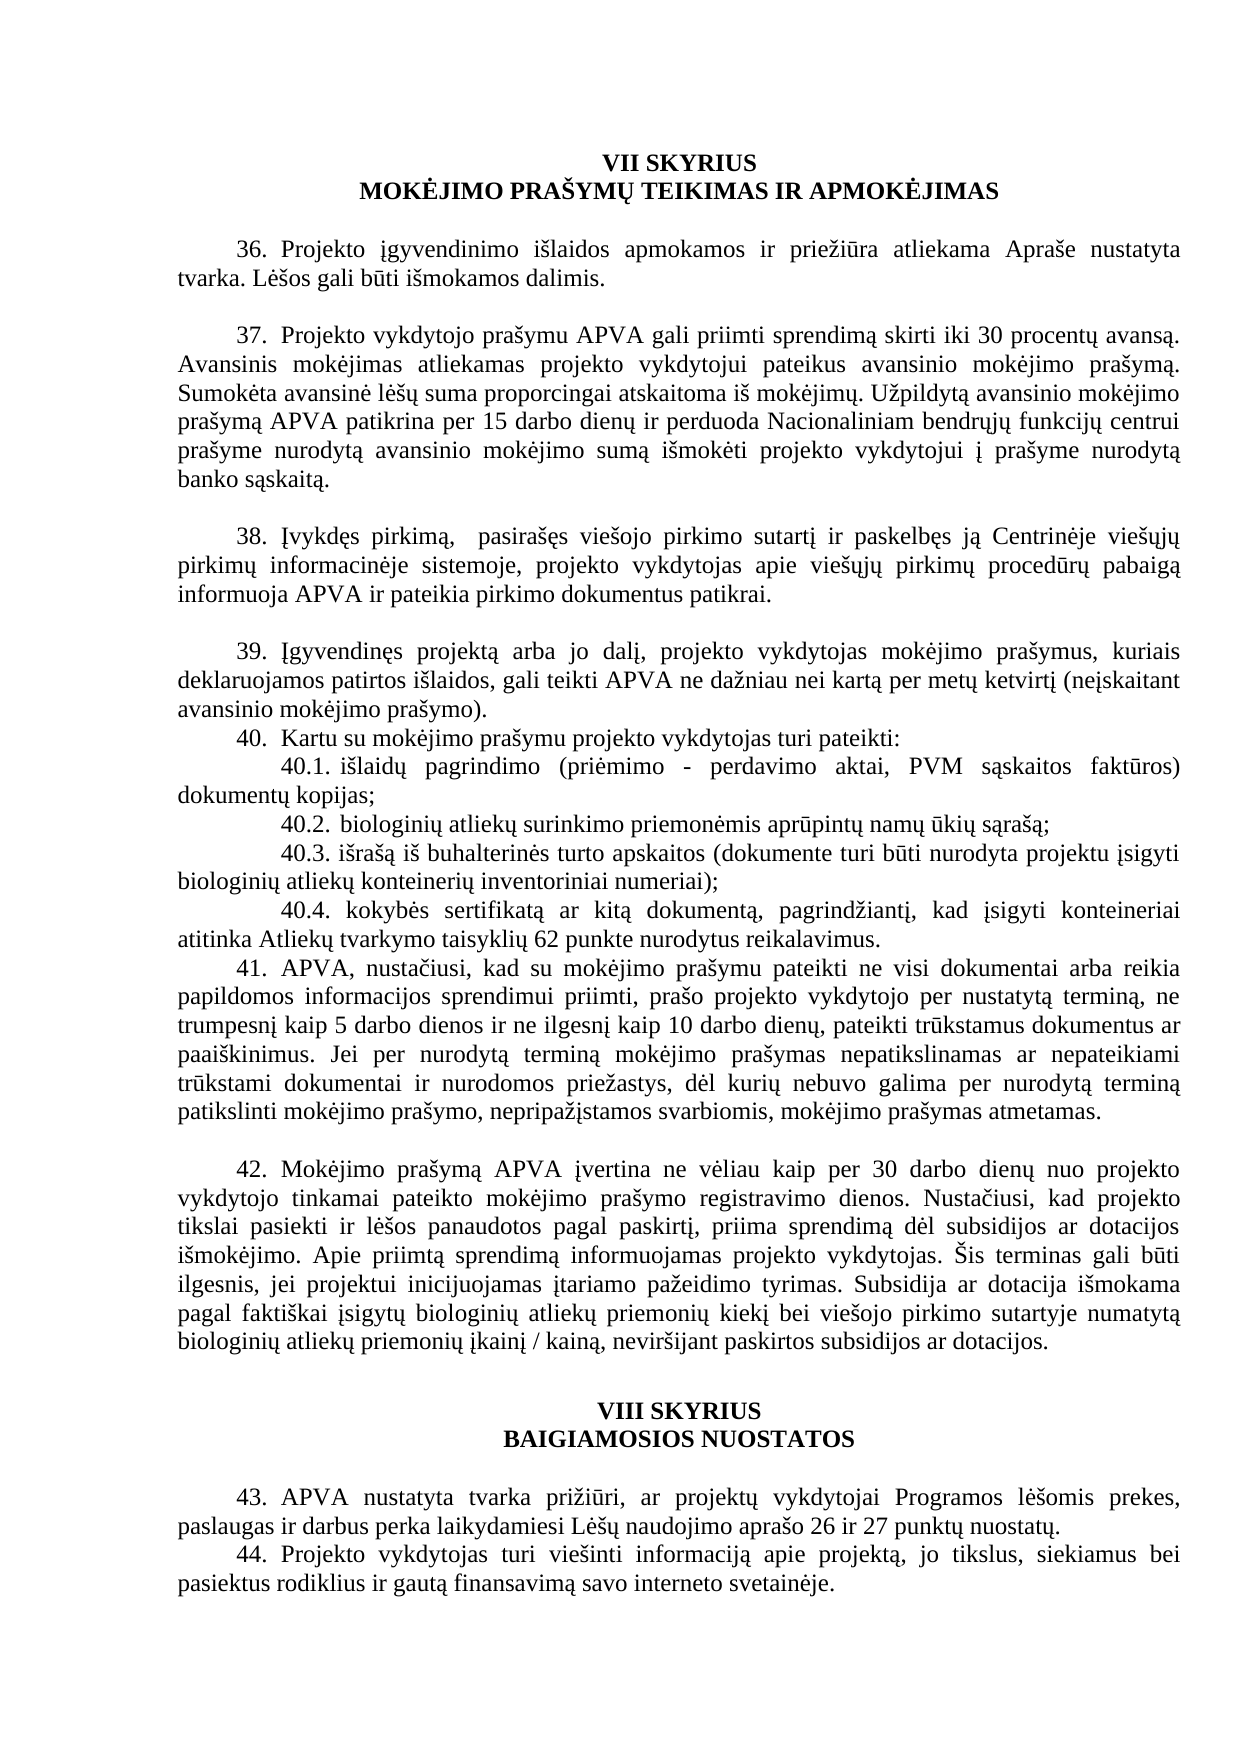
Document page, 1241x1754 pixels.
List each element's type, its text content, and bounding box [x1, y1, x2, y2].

text 40.2. biologinių atliekų surinkimo priemonėmis aprūpintų namų ūkių sąrašą; [177, 809, 1181, 838]
text 39. Įgyvendinęs projektą arba jo dalį, projekto vykdytojas mokėjimo prašymus, kuriais deklaruojamos patirtos išlaidos, gali teikti APVA ne dažniau nei kartą per metų ketvirtį (neįskaitant avansinio mokėjimo prašymo). [177, 636, 1181, 723]
text VIII SKYRIUS [177, 1396, 1181, 1424]
text 41. APVA, nustačiusi, kad su mokėjimo prašymu pateikti ne visi dokumentai arba reikia papildomos informacijos sprendimui priimti, prašo projekto vykdytojo per nustatytą terminą, ne trumpesnį kaip 5 darbo dienos ir ne ilgesnį kaip 10 darbo dienų, pateikti trūkstamus dokumentus ar paaiškinimus. Jei per nurodytą terminą mokėjimo prašymas nepatikslinamas ar nepateikiami trūkstami dokumentai ir nurodomos priežastys, dėl kurių nebuvo galima per nurodytą terminą patikslinti mokėjimo prašymo, nepripažįstamos svarbiomis, mokėjimo prašymas atmetamas. [177, 953, 1181, 1125]
text VII SKYRIUS [177, 148, 1181, 176]
text 36. Projekto įgyvendinimo išlaidos apmokamos ir priežiūra atliekama Apraše nustatyta tvarka. Lėšos gali būti išmokamos dalimis. [177, 234, 1181, 291]
text 40.1. išlaidų pagrindimo (priėmimo - perdavimo aktai, PVM sąskaitos faktūros) dokumentų kopijas; [177, 751, 1181, 809]
text 40.4. kokybės sertifikatą ar kitą dokumentą, pagrindžiantį, kad įsigyti konteineriai atitinka Atliekų tvarkymo taisyklių 62 punkte nurodytus reikalavimus. [177, 895, 1181, 953]
text 40.3. išrašą iš buhalterinės turto apskaitos (dokumente turi būti nurodyta projektu įsigyti biologinių atliekų konteinerių inventoriniai numeriai); [177, 838, 1181, 895]
text BAIGIAMOSIOS NUOSTATOS [177, 1424, 1181, 1453]
text 42. Mokėjimo prašymą APVA įvertina ne vėliau kaip per 30 darbo dienų nuo projekto vykdytojo tinkamai pateikto mokėjimo prašymo registravimo dienos. Nustačiusi, kad projekto tikslai pasiekti ir lėšos panaudotos pagal paskirtį, priima sprendimą dėl subsidijos ar dotacijos išmokėjimo. Apie priimtą sprendimą informuojamas projekto vykdytojas. Šis terminas gali būti ilgesnis, jei projektui inicijuojamas įtariamo pažeidimo tyrimas. Subsidija ar dotacija išmokama pagal faktiškai įsigytų biologinių atliekų priemonių kiekį bei viešojo pirkimo sutartyje numatytą biologinių atliekų priemonių įkainį / kainą, neviršijant paskirtos subsidijos ar dotacijos. [177, 1154, 1181, 1355]
text 37. Projekto vykdytojo prašymu APVA gali priimti sprendimą skirti iki 30 procentų avansą. Avansinis mokėjimas atliekamas projekto vykdytojui pateikus avansinio mokėjimo prašymą. Sumokėta avansinė lėšų suma proporcingai atskaitoma iš mokėjimų. Užpildytą avansinio mokėjimo prašymą APVA patikrina per 15 darbo dienų ir perduoda Nacionaliniam bendrųjų funkcijų centrui prašyme nurodytą avansinio mokėjimo sumą išmokėti projekto vykdytojui į prašyme nurodytą banko sąskaitą. [177, 320, 1181, 493]
text MOKĖJIMO PRAŠYMŲ TEIKIMAS IR APMOKĖJIMAS [177, 176, 1181, 205]
text 40. Kartu su mokėjimo prašymu projekto vykdytojas turi pateikti: [177, 723, 1181, 751]
text 43. APVA nustatyta tvarka prižiūri, ar projektų vykdytojai Programos lėšomis prekes, paslaugas ir darbus perka laikydamiesi Lėšų naudojimo aprašo 26 ir 27 punktų nuostatų. [177, 1482, 1181, 1539]
text 38. Įvykdęs pirkimą, pasirašęs viešojo pirkimo sutartį ir paskelbęs ją Centrinėje viešųjų pirkimų informacinėje sistemoje, projekto vykdytojas apie viešųjų pirkimų procedūrų pabaigą informuoja APVA ir pateikia pirkimo dokumentus patikrai. [177, 521, 1181, 608]
text 44. Projekto vykdytojas turi viešinti informaciją apie projektą, jo tikslus, siekiamus bei pasiektus rodiklius ir gautą finansavimą savo interneto svetainėje. [177, 1539, 1181, 1597]
